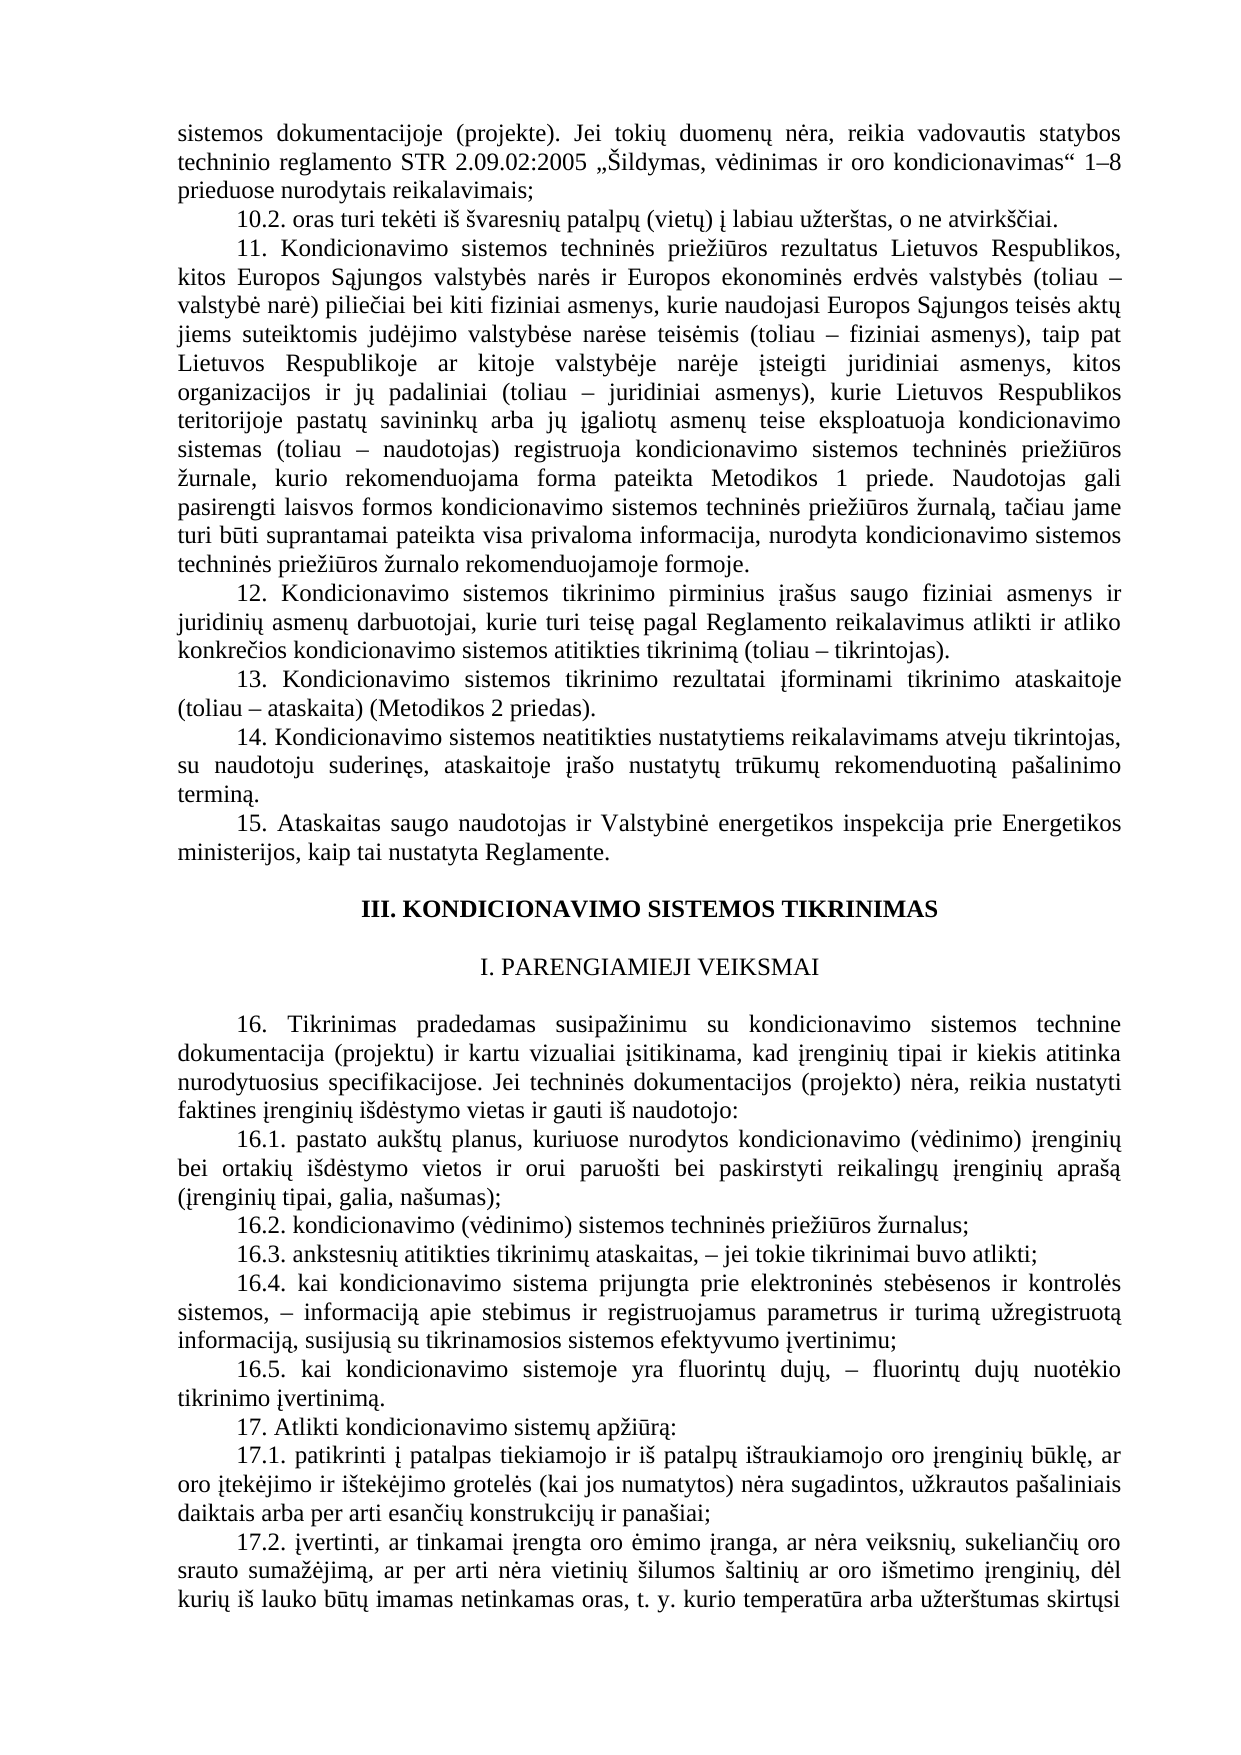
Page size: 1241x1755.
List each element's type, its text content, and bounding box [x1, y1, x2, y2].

text 14. Kondicionavimo sistemos neatitikties nustatytiems reikalavimams atveju tikrintojas, su naudotoju suderinęs, ataskaitoje įrašo nustatytų trūkumų rekomenduotiną pašalinimo terminą. [177, 722, 1122, 808]
text 17.2. įvertinti, ar tinkamai įrengta oro ėmimo įranga, ar nėra veiksnių, sukeliančių oro srauto sumažėjimą, ar per arti nėra vietinių šilumos šaltinių ar oro išmetimo įrenginių, dėl kurių iš lauko būtų imamas netinkamas oras, t. y. kurio temperatūra arba užterštumas skirtųsi [177, 1527, 1122, 1613]
text 13. Kondicionavimo sistemos tikrinimo rezultatai įforminami tikrinimo ataskaitoje (toliau – ataskaita) (Metodikos 2 priedas). [177, 664, 1122, 722]
text 16.3. ankstesnių atitikties tikrinimų ataskaitas, – jei tokie tikrinimai buvo atlikti; [177, 1239, 1122, 1268]
text 17.1. patikrinti į patalpas tiekiamojo ir iš patalpų ištraukiamojo oro įrenginių būklę, ar oro įtekėjimo ir ištekėjimo grotelės (kai jos numatytos) nėra sugadintos, užkrautos pašaliniais daiktais arba per arti esančių konstrukcijų ir panašiai; [177, 1441, 1122, 1527]
text 16.1. pastato aukštų planus, kuriuose nurodytos kondicionavimo (vėdinimo) įrenginių bei ortakių išdėstymo vietos ir orui paruošti bei paskirstyti reikalingų įrenginių aprašą (įrenginių tipai, galia, našumas); [177, 1124, 1122, 1211]
text I. parengiamieji veiksmai [177, 952, 1122, 981]
text 12. Kondicionavimo sistemos tikrinimo pirminius įrašus saugo fiziniai asmenys ir juridinių asmenų darbuotojai, kurie turi teisę pagal Reglamento reikalavimus atlikti ir atliko konkrečios kondicionavimo sistemos atitikties tikrinimą (toliau – tikrintojas). [177, 578, 1122, 664]
text 17. Atlikti kondicionavimo sistemų apžiūrą: [177, 1412, 1122, 1441]
text III. kondicionavimo sistemos TIKRINIMas [177, 894, 1122, 923]
text 15. Ataskaitas saugo naudotojas ir Valstybinė energetikos inspekcija prie Energetikos ministerijos, kaip tai nustatyta Reglamente. [177, 808, 1122, 866]
text sistemos dokumentacijoje (projekte). Jei tokių duomenų nėra, reikia vadovautis statybos techninio reglamento STR 2.09.02:2005 „Šildymas, vėdinimas ir oro kondicionavimas“ 1–8 prieduose nurodytais reikalavimais; [177, 118, 1122, 204]
text 11. Kondicionavimo sistemos techninės priežiūros rezultatus Lietuvos Respublikos, kitos Europos Sąjungos valstybės narės ir Europos ekonominės erdvės valstybės (toliau – valstybė narė) piliečiai bei kiti fiziniai asmenys, kurie naudojasi Europos Sąjungos teisės aktų jiems suteiktomis judėjimo valstybėse narėse teisėmis (toliau – fiziniai asmenys), taip pat Lietuvos Respublikoje ar kitoje valstybėje narėje įsteigti juridiniai asmenys, kitos organizacijos ir jų padaliniai (toliau – juridiniai asmenys), kurie Lietuvos Respublikos teritorijoje pastatų savininkų arba jų įgaliotų asmenų teise eksploatuoja kondicionavimo sistemas (toliau – naudotojas) registruoja kondicionavimo sistemos techninės priežiūros žurnale, kurio rekomenduojama forma pateikta Metodikos 1 priede. Naudotojas gali pasirengti laisvos formos kondicionavimo sistemos techninės priežiūros žurnalą, tačiau jame turi būti suprantamai pateikta visa privaloma informacija, nurodyta kondicionavimo sistemos techninės priežiūros žurnalo rekomenduojamoje formoje. [177, 233, 1122, 578]
text 10.2. oras turi tekėti iš švaresnių patalpų (vietų) į labiau užterštas, o ne atvirkščiai. [177, 204, 1122, 233]
text 16.5. kai kondicionavimo sistemoje yra fluorintų dujų, – fluorintų dujų nuotėkio tikrinimo įvertinimą. [177, 1354, 1122, 1412]
text 16.4. kai kondicionavimo sistema prijungta prie elektroninės stebėsenos ir kontrolės sistemos, – informaciją apie stebimus ir registruojamus parametrus ir turimą užregistruotą informaciją, susijusią su tikrinamosios sistemos efektyvumo įvertinimu; [177, 1268, 1122, 1354]
text 16.2. kondicionavimo (vėdinimo) sistemos techninės priežiūros žurnalus; [177, 1211, 1122, 1239]
text 16. Tikrinimas pradedamas susipažinimu su kondicionavimo sistemos technine dokumentacija (projektu) ir kartu vizualiai įsitikinama, kad įrenginių tipai ir kiekis atitinka nurodytuosius specifikacijose. Jei techninės dokumentacijos (projekto) nėra, reikia nustatyti faktines įrenginių išdėstymo vietas ir gauti iš naudotojo: [177, 1009, 1122, 1124]
